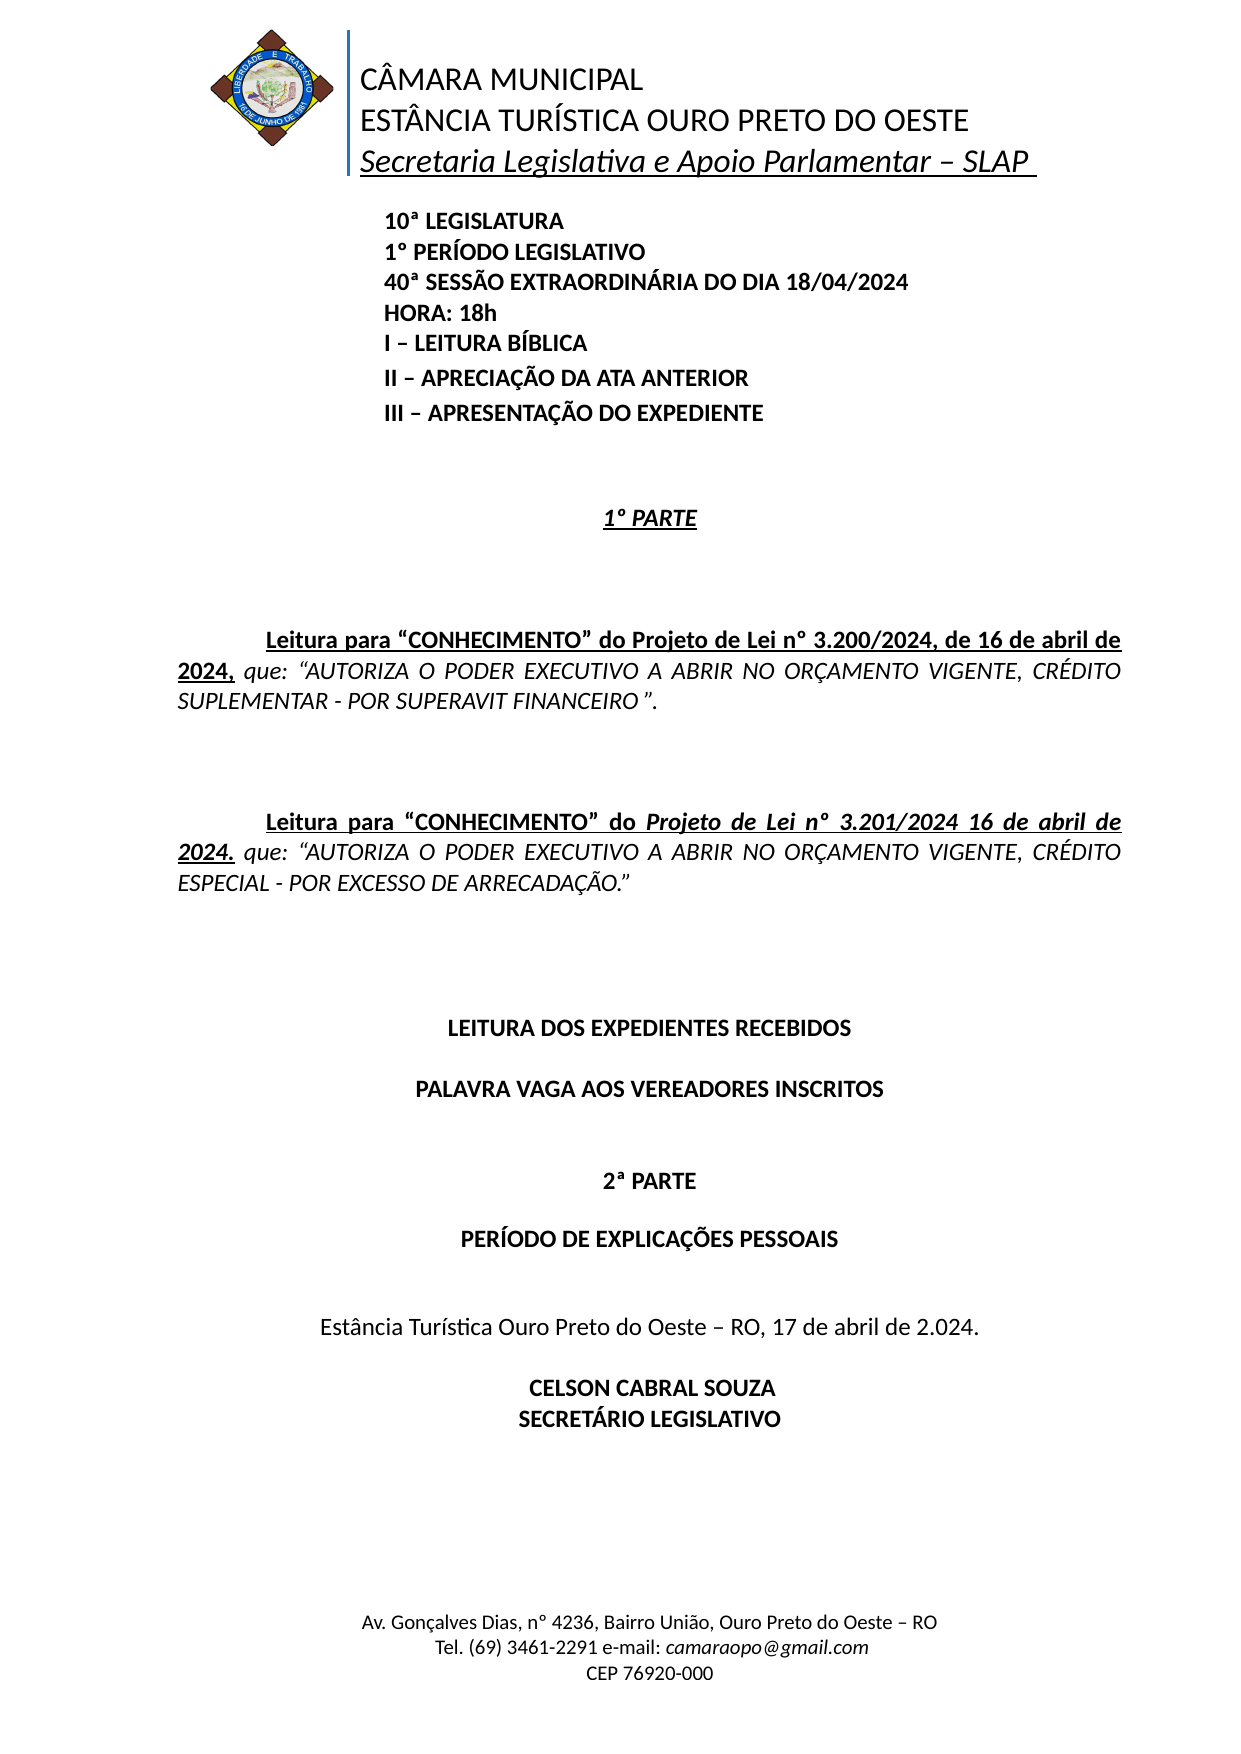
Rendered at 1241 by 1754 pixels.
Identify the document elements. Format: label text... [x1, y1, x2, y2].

text 1º PERÍODO LEGISLATIVO [384, 236, 1122, 266]
text PERÍODO DE EXPLICAÇÕES PESSOAIS [177, 1223, 1122, 1254]
text PALAVRA VAGA AOS VEREADORES INSCRITOS [177, 1073, 1122, 1104]
text 10ª LEGISLATURA [384, 205, 1122, 236]
text I – LEITURA BÍBLICA [384, 327, 1122, 358]
text II – APRECIAÇÃO DA ATA ANTERIOR [384, 362, 1122, 393]
text 40ª SESSÃO EXTRAORDINÁRIA DO DIA 18/04/2024 [384, 266, 1122, 297]
text III – APRESENTAÇÃO DO EXPEDIENTE [384, 397, 1122, 428]
text Leitura para “CONHECIMENTO” do Projeto de Lei nº 3.200/2024, de 16 de abril de 2024, que: “AUTORIZA O PODER EXECUTIVO A ABRIR NO ORÇAMENTO VIGENTE, CRÉDITO SUPLEMENTAR - POR SUPERAVIT FINANCEIRO ”. [177, 624, 1122, 716]
text Estância Turística Ouro Preto do Oeste – RO, 17 de abril de 2.024. [177, 1311, 1122, 1342]
text SECRETÁRIO LEGISLATIVO [177, 1403, 1122, 1433]
text LEITURA DOS EXPEDIENTES RECEBIDOS [177, 1012, 1122, 1043]
text CELSON CABRAL SOUZA [177, 1372, 1122, 1403]
text HORA: 18h [384, 297, 1122, 327]
text 1º PARTE [177, 502, 1122, 533]
text Leitura para “CONHECIMENTO” do Projeto de Lei nº 3.201/2024 16 de abril de 2024. que: “AUTORIZA O PODER EXECUTIVO A ABRIR NO ORÇAMENTO VIGENTE, CRÉDITO ESPECIAL - POR EXCESSO DE ARRECADAÇÃO.” [177, 806, 1122, 897]
text 2ª PARTE [177, 1165, 1122, 1195]
